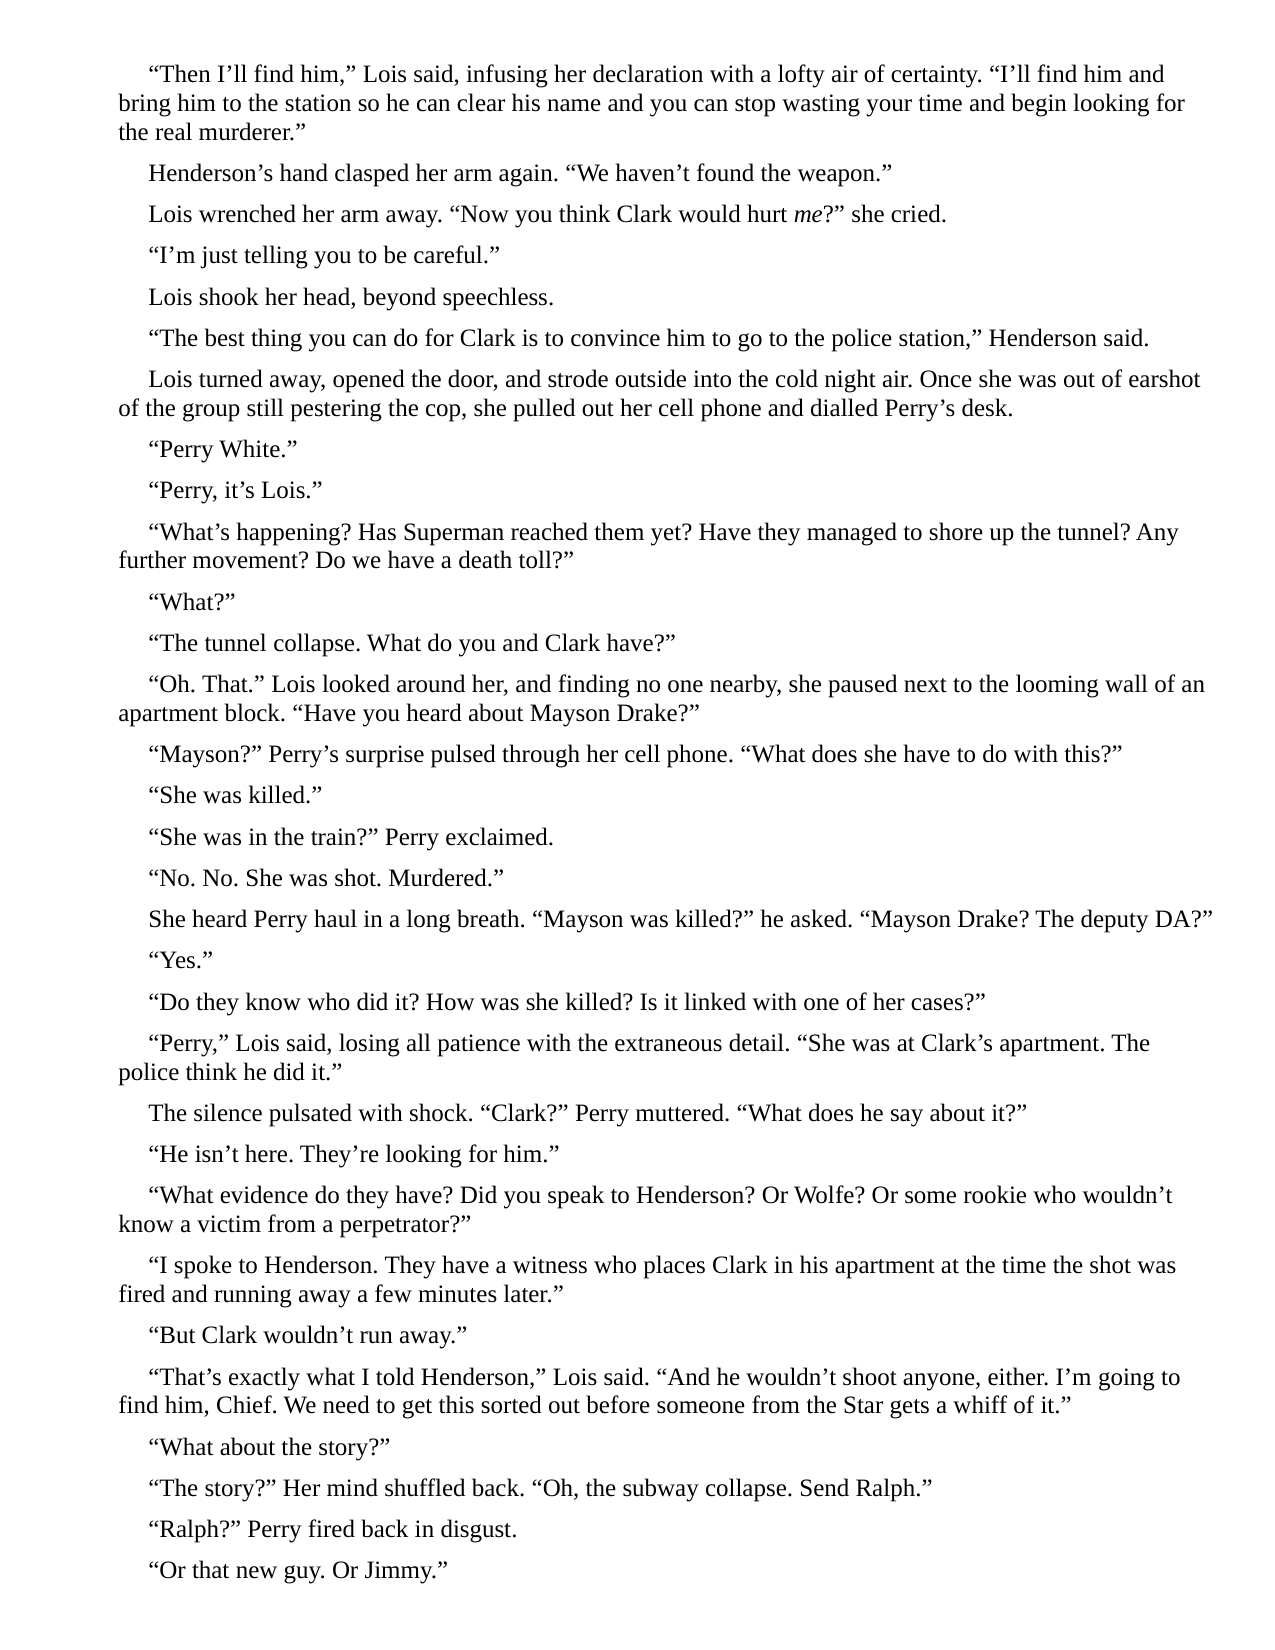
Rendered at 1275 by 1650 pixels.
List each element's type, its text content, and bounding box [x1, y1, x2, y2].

text “Ralph?” Perry fired back in disgust. [118, 1514, 1216, 1543]
text “She was in the train?” Perry exclaimed. [118, 822, 1216, 850]
text “Perry White.” [118, 434, 1216, 463]
text “No. No. She was shot. Murdered.” [118, 863, 1216, 892]
text “Or that new guy. Or Jimmy.” [118, 1555, 1216, 1584]
text “What?” [118, 587, 1216, 615]
text “Oh. That.” Lois looked around her, and finding no one nearby, she paused next to the looming wall of an apartment block. “Have you heard about Mayson Drake?” [118, 669, 1216, 727]
text “Yes.” [118, 945, 1216, 974]
text She heard Perry haul in a long breath. “Mayson was killed?” he asked. “Mayson Drake? The deputy DA?” [118, 904, 1216, 933]
text “The tunnel collapse. What do you and Clark have?” [118, 628, 1216, 657]
text “What about the story?” [118, 1432, 1216, 1460]
text “Mayson?” Perry’s surprise pulsed through her cell phone. “What does she have to do with this?” [118, 739, 1216, 768]
text “Perry,” Lois said, losing all patience with the extraneous detail. “She was at Clark’s apartment. The police think he did it.” [118, 1028, 1216, 1085]
text Henderson’s hand clasped her arm again. “We haven’t found the weapon.” [118, 158, 1216, 187]
text “What’s happening? Has Superman reached them yet? Have they managed to shore up the tunnel? Any further movement? Do we have a death toll?” [118, 517, 1216, 574]
text “Perry, it’s Lois.” [118, 475, 1216, 504]
text “Do they know who did it? How was she killed? Is it linked with one of her cases?” [118, 987, 1216, 1015]
text Lois turned away, opened the door, and strode outside into the cold night air. Once she was out of earshot of the group still pestering the cop, she pulled out her cell phone and dialled Perry’s desk. [118, 364, 1216, 422]
text “I spoke to Henderson. They have a witness who places Clark in his apartment at the time the shot was fired and running away a few minutes later.” [118, 1250, 1216, 1308]
text “He isn’t here. They’re looking for him.” [118, 1139, 1216, 1168]
text “But Clark wouldn’t run away.” [118, 1320, 1216, 1349]
text The silence pulsated with shock. “Clark?” Perry muttered. “What does he say about it?” [118, 1098, 1216, 1127]
text “I’m just telling you to be careful.” [118, 240, 1216, 269]
text “The story?” Her mind shuffled back. “Oh, the subway collapse. Send Ralph.” [118, 1473, 1216, 1502]
text “That’s exactly what I told Henderson,” Lois said. “And he wouldn’t shoot anyone, either. I’m going to find him, Chief. We need to get this sorted out before someone from the Star gets a whiff of it.” [118, 1362, 1216, 1419]
text Lois shook her head, beyond speechless. [118, 282, 1216, 310]
text “She was killed.” [118, 780, 1216, 809]
text “The best thing you can do for Clark is to convince him to go to the police station,” Henderson said. [118, 323, 1216, 352]
text “Then I’ll find him,” Lois said, infusing her declaration with a lofty air of certainty. “I’ll find him and bring him to the station so he can clear his name and you can stop wasting your time and begin looking for the real murderer.” [118, 59, 1216, 145]
text “What evidence do they have? Did you speak to Henderson? Or Wolfe? Or some rookie who wouldn’t know a victim from a perpetrator?” [118, 1180, 1216, 1238]
text Lois wrenched her arm away. “Now you think Clark would hurt me?” she cried. [118, 199, 1216, 228]
